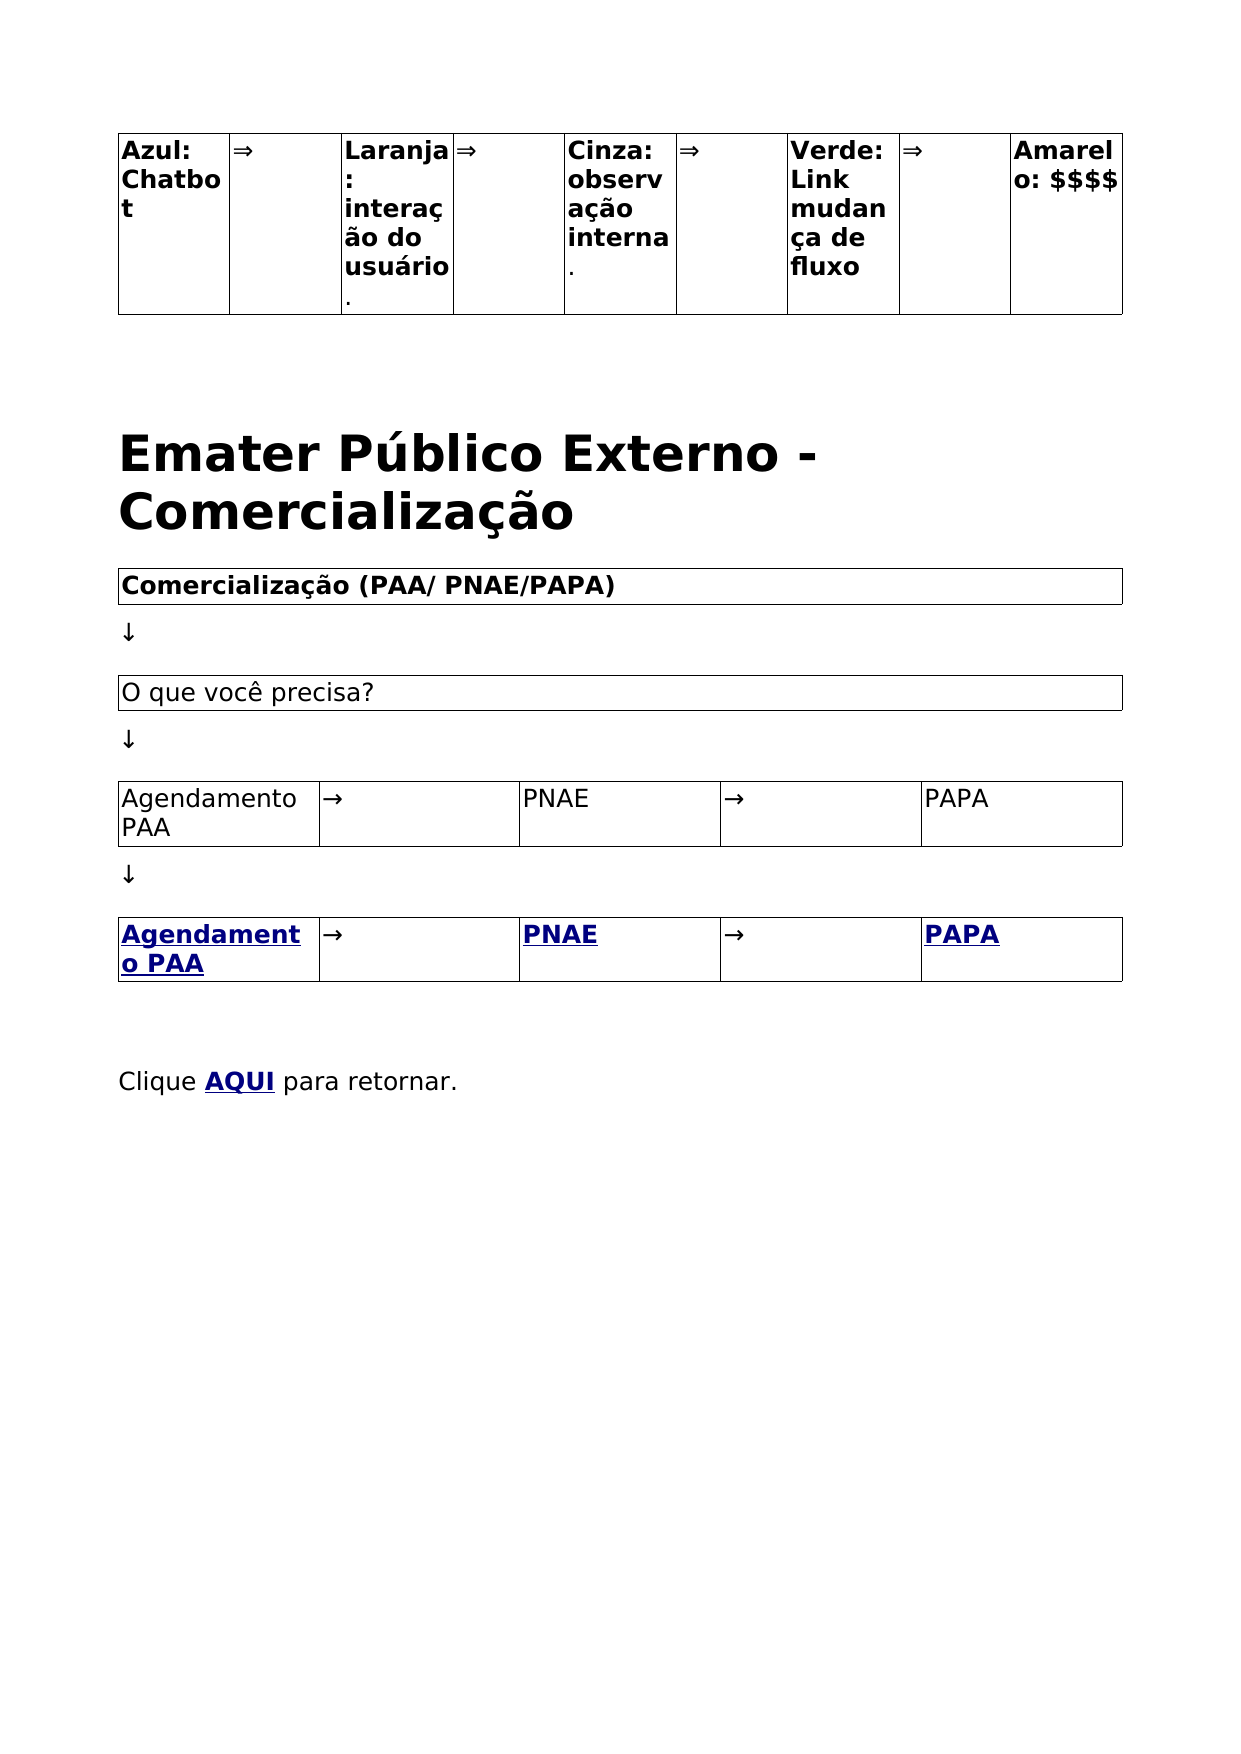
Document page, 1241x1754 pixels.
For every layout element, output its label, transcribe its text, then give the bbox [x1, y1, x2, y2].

table_header PAPA [922, 782, 1122, 846]
table_header ⇒ [900, 134, 1010, 314]
table_header → [320, 918, 519, 981]
table_header Cinza: observação interna. [565, 134, 676, 314]
table_header Azul: Chatbot [119, 134, 229, 314]
text Clique AQUI para retornar. [118, 1067, 1122, 1125]
table_header → [721, 918, 921, 981]
subtitle Emater Público Externo - Comercialização [118, 424, 1122, 541]
table_header O que você precisa? [119, 676, 1122, 710]
table_header Laranja: interação do usuário. [342, 134, 453, 314]
table_header ⇒ [230, 134, 341, 314]
table_header Verde: Link mudança de fluxo [788, 134, 899, 314]
table_header → [320, 782, 519, 846]
table_header Comercialização (PAA/ PNAE/PAPA) [119, 569, 1122, 603]
text ↓ [118, 618, 1122, 647]
table_header ⇒ [677, 134, 787, 314]
table_header ⇒ [454, 134, 564, 314]
text ↓ [118, 725, 1122, 754]
text ↓ [118, 860, 1122, 889]
table_header PAPA [922, 918, 1122, 981]
table_header Agendamento PAA [119, 782, 319, 846]
table_header Amarelo: $$$$ [1011, 134, 1122, 314]
table_header → [721, 782, 921, 846]
table_header PNAE [520, 782, 720, 846]
table_header Agendamento PAA [119, 918, 319, 981]
table_header PNAE [520, 918, 720, 981]
